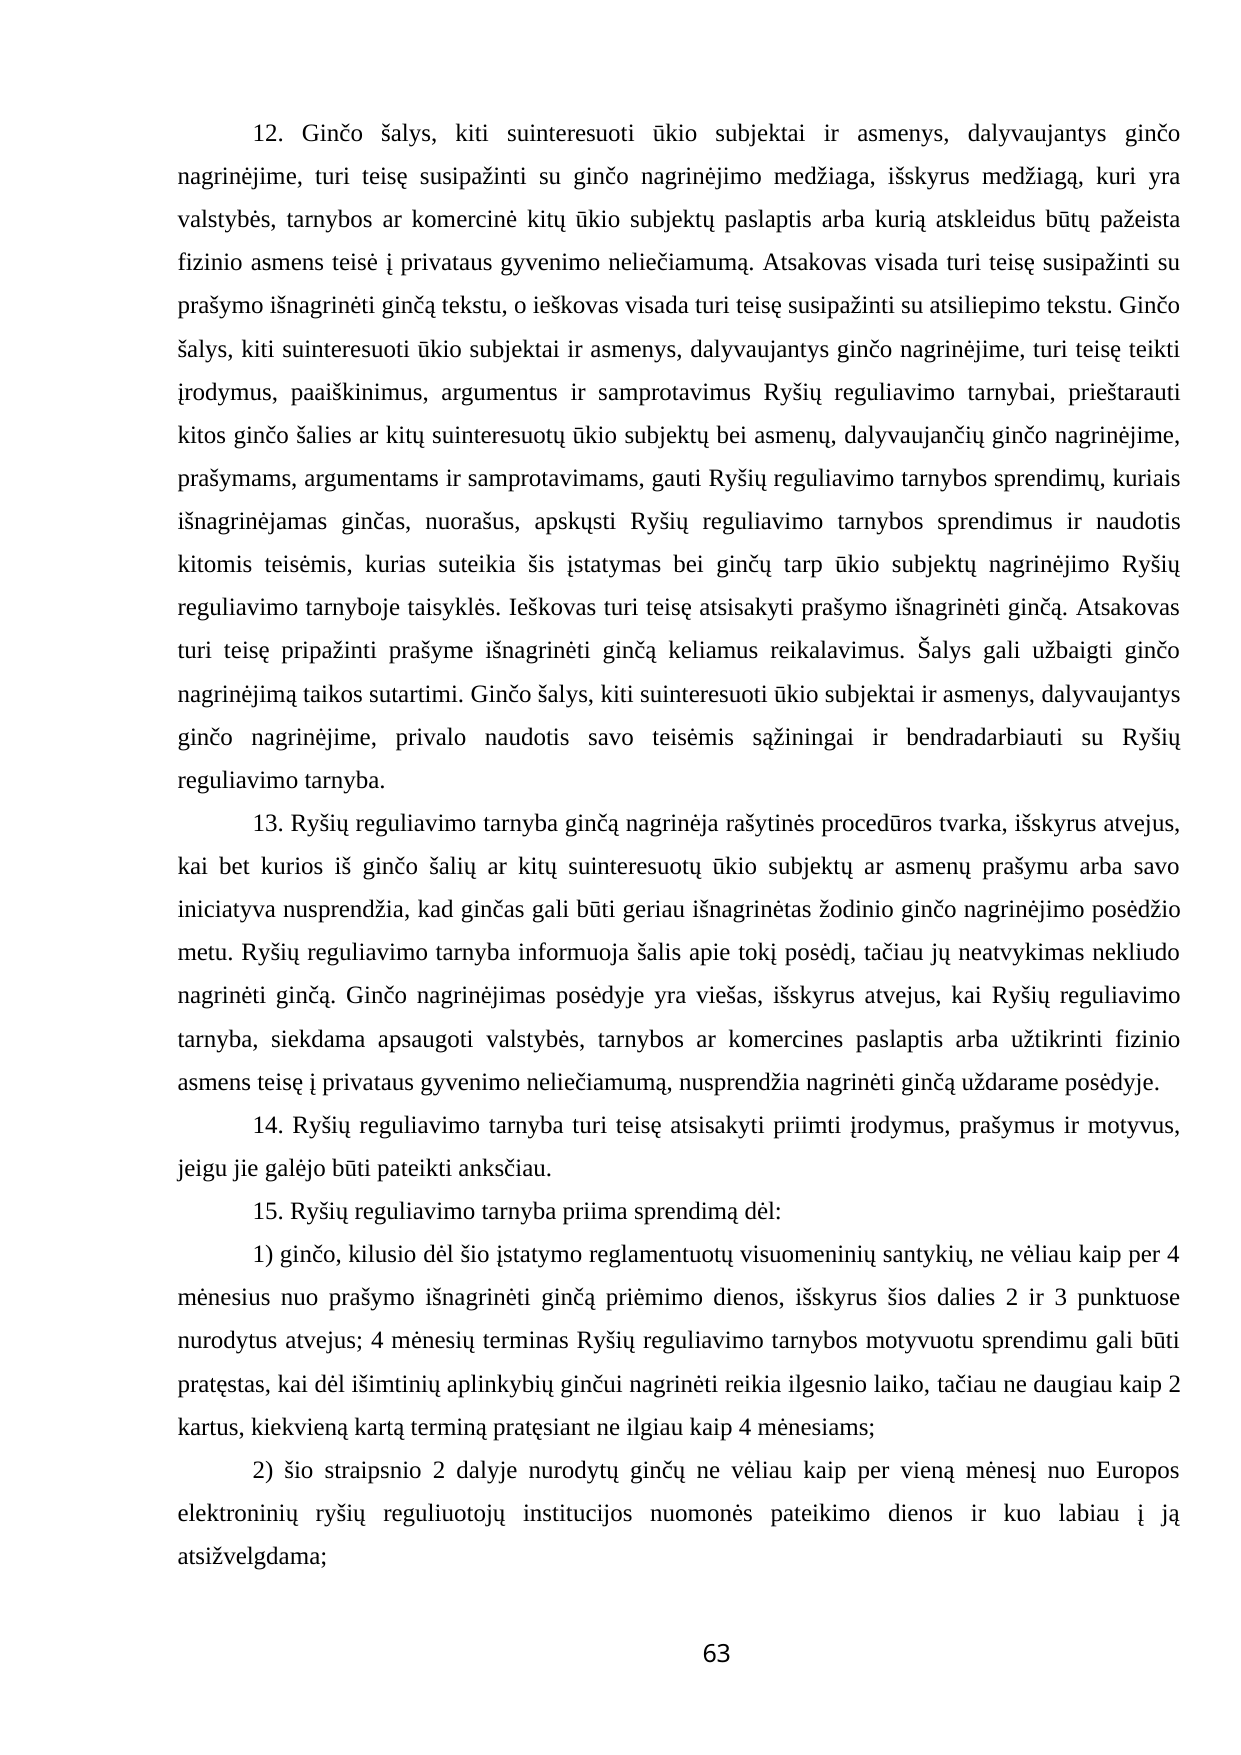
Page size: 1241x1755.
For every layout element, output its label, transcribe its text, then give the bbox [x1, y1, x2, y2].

text 15. Ryšių reguliavimo tarnyba priima sprendimą dėl: [177, 1196, 1181, 1225]
text 14. Ryšių reguliavimo tarnyba turi teisę atsisakyti priimti įrodymus, prašymus ir motyvus, jeigu jie galėjo būti pateikti anksčiau. [177, 1110, 1181, 1182]
text 12. Ginčo šalys, kiti suinteresuoti ūkio subjektai ir asmenys, dalyvaujantys ginčo nagrinėjime, turi teisę susipažinti su ginčo nagrinėjimo medžiaga, išskyrus medžiagą, kuri yra valstybės, tarnybos ar komercinė kitų ūkio subjektų paslaptis arba kurią atskleidus būtų pažeista fizinio asmens teisė į privataus gyvenimo neliečiamumą. Atsakovas visada turi teisę susipažinti su prašymo išnagrinėti ginčą tekstu, o ieškovas visada turi teisę susipažinti su atsiliepimo tekstu. Ginčo šalys, kiti suinteresuoti ūkio subjektai ir asmenys, dalyvaujantys ginčo nagrinėjime, turi teisę teikti įrodymus, paaiškinimus, argumentus ir samprotavimus Ryšių reguliavimo tarnybai, prieštarauti kitos ginčo šalies ar kitų suinteresuotų ūkio subjektų bei asmenų, dalyvaujančių ginčo nagrinėjime, prašymams, argumentams ir samprotavimams, gauti Ryšių reguliavimo tarnybos sprendimų, kuriais išnagrinėjamas ginčas, nuorašus, apskųsti Ryšių reguliavimo tarnybos sprendimus ir naudotis kitomis teisėmis, kurias suteikia šis įstatymas bei ginčų tarp ūkio subjektų nagrinėjimo Ryšių reguliavimo tarnyboje taisyklės. Ieškovas turi teisę atsisakyti prašymo išnagrinėti ginčą. Atsakovas turi teisę pripažinti prašyme išnagrinėti ginčą keliamus reikalavimus. Šalys gali užbaigti ginčo nagrinėjimą taikos sutartimi. Ginčo šalys, kiti suinteresuoti ūkio subjektai ir asmenys, dalyvaujantys ginčo nagrinėjime, privalo naudotis savo teisėmis sąžiningai ir bendradarbiauti su Ryšių reguliavimo tarnyba. [177, 118, 1181, 794]
text 13. Ryšių reguliavimo tarnyba ginčą nagrinėja rašytinės procedūros tvarka, išskyrus atvejus, kai bet kurios iš ginčo šalių ar kitų suinteresuotų ūkio subjektų ar asmenų prašymu arba savo iniciatyva nusprendžia, kad ginčas gali būti geriau išnagrinėtas žodinio ginčo nagrinėjimo posėdžio metu. Ryšių reguliavimo tarnyba informuoja šalis apie tokį posėdį, tačiau jų neatvykimas nekliudo nagrinėti ginčą. Ginčo nagrinėjimas posėdyje yra viešas, išskyrus atvejus, kai Ryšių reguliavimo tarnyba, siekdama apsaugoti valstybės, tarnybos ar komercines paslaptis arba užtikrinti fizinio asmens teisę į privataus gyvenimo neliečiamumą, nusprendžia nagrinėti ginčą uždarame posėdyje. [177, 808, 1181, 1096]
text 1) ginčo, kilusio dėl šio įstatymo reglamentuotų visuomeninių santykių, ne vėliau kaip per 4 mėnesius nuo prašymo išnagrinėti ginčą priėmimo dienos, išskyrus šios dalies 2 ir 3 punktuose nurodytus atvejus; 4 mėnesių terminas Ryšių reguliavimo tarnybos motyvuotu sprendimu gali būti pratęstas, kai dėl išimtinių aplinkybių ginčui nagrinėti reikia ilgesnio laiko, tačiau ne daugiau kaip 2 kartus, kiekvieną kartą terminą pratęsiant ne ilgiau kaip 4 mėnesiams; [177, 1239, 1181, 1441]
text 2) šio straipsnio 2 dalyje nurodytų ginčų ne vėliau kaip per vieną mėnesį nuo Europos elektroninių ryšių reguliuotojų institucijos nuomonės pateikimo dienos ir kuo labiau į ją atsižvelgdama; [177, 1455, 1181, 1570]
